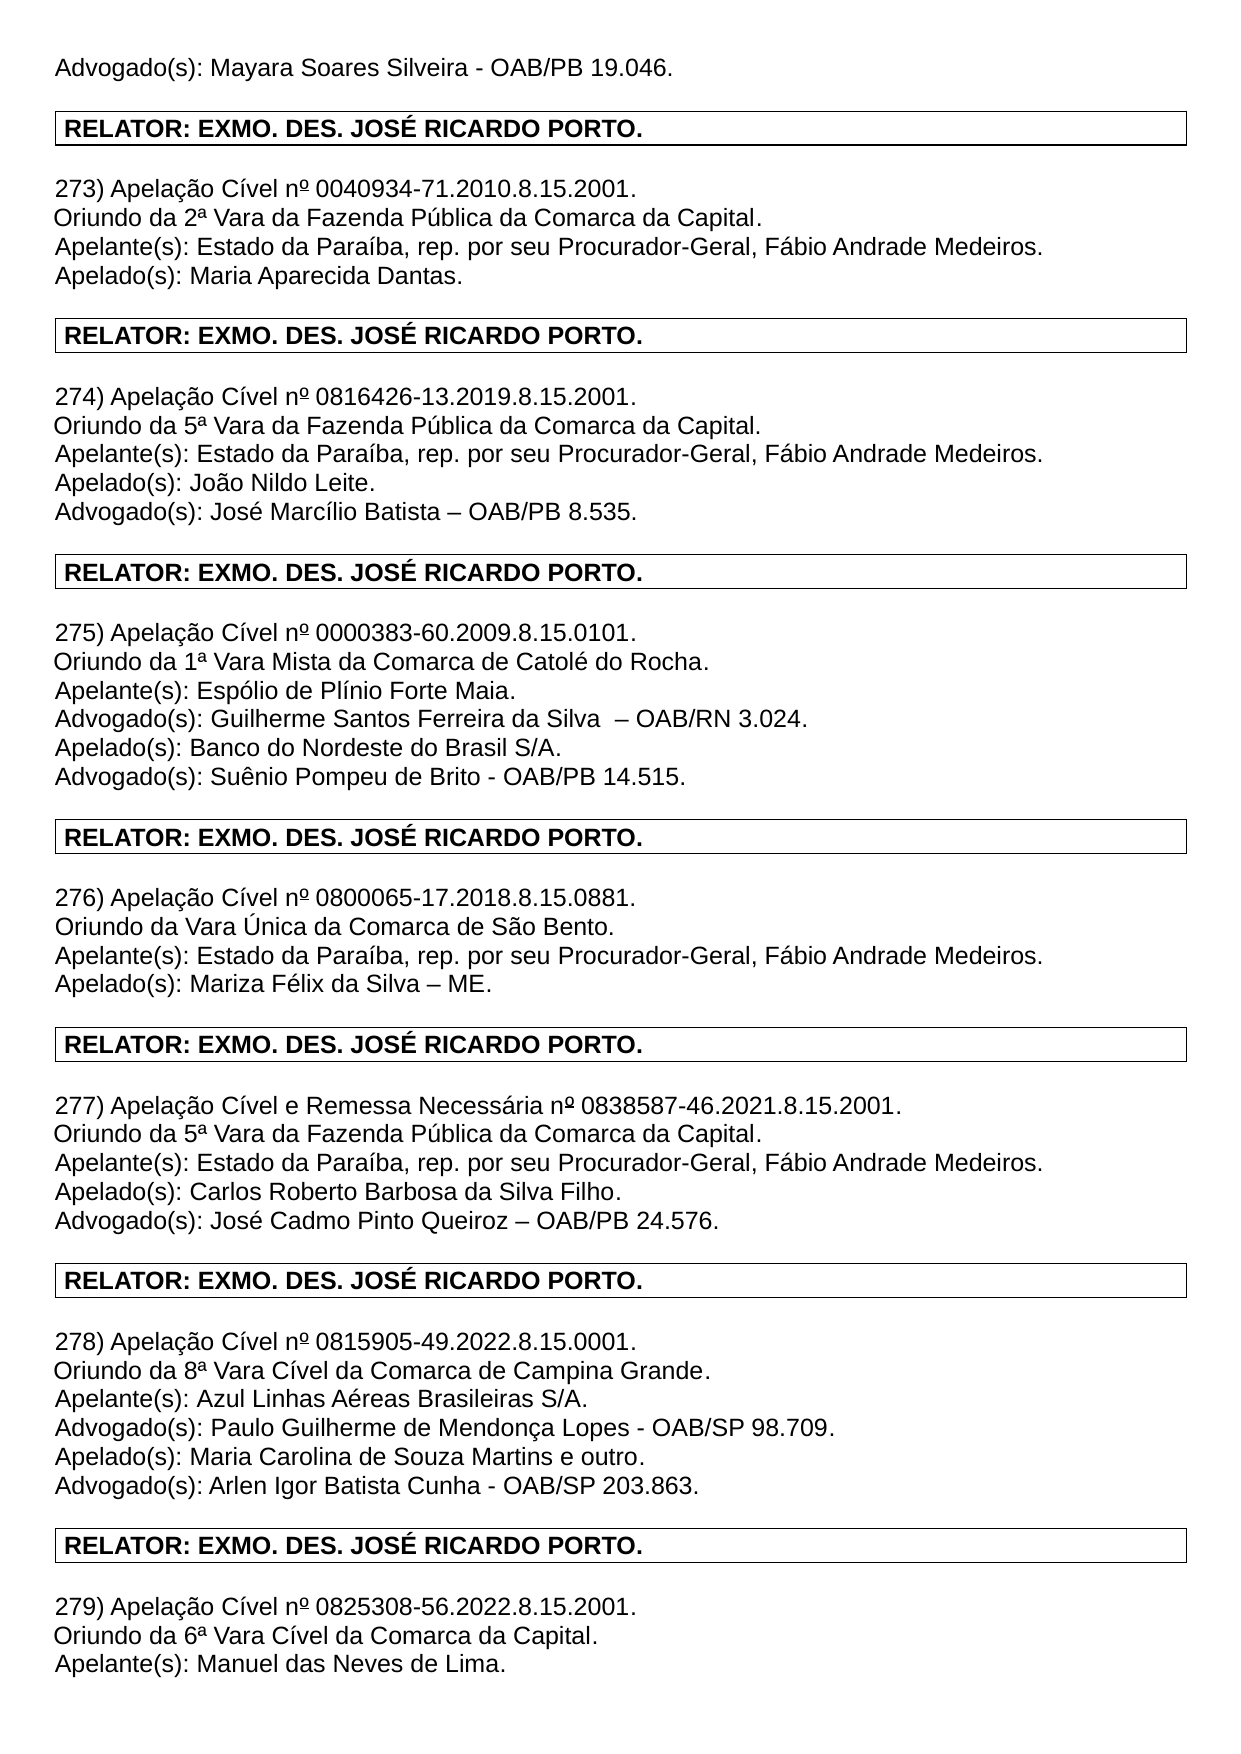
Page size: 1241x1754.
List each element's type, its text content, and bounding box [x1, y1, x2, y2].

text Advogado(s): Guilherme Santos Ferreira da Silva – OAB/RN 3.024. [54, 704, 1187, 733]
text 276) Apelação Cível nº 0800065-17.2018.8.15.0881. [54, 883, 1187, 912]
text Advogado(s): Suênio Pompeu de Brito - OAB/PB 14.515. [54, 762, 1187, 791]
text Oriundo da 6ª Vara Cível da Comarca da Capital. [53, 1621, 1187, 1649]
text Oriundo da 5ª Vara da Fazenda Pública da Comarca da Capital. [53, 411, 1187, 439]
text Oriundo da 1ª Vara Mista da Comarca de Catolé do Rocha. [53, 647, 1187, 676]
text Apelante(s): Estado da Paraíba, rep. por seu Procurador-Geral, Fábio Andrade Medeiros. [54, 232, 1187, 261]
text Advogado(s): Mayara Soares Silveira - OAB/PB 19.046. [54, 53, 1187, 82]
text RELATOR: EXMO. DES. JOSÉ RICARDO PORTO. [56, 1529, 1186, 1562]
text 278) Apelação Cível nº 0815905-49.2022.8.15.0001. [54, 1327, 1187, 1356]
text RELATOR: EXMO. DES. JOSÉ RICARDO PORTO. [56, 1028, 1186, 1061]
text Apelante(s): Espólio de Plínio Forte Maia. [54, 676, 1187, 704]
text Apelante(s): Estado da Paraíba, rep. por seu Procurador-Geral, Fábio Andrade Medeiros. [54, 1148, 1187, 1177]
text RELATOR: EXMO. DES. JOSÉ RICARDO PORTO. [56, 820, 1186, 853]
text Oriundo da 5ª Vara da Fazenda Pública da Comarca da Capital. [53, 1119, 1187, 1148]
text Apelado(s): Maria Carolina de Souza Martins e outro. [54, 1442, 1187, 1471]
text Apelado(s): Maria Aparecida Dantas. [54, 261, 1187, 289]
text 279) Apelação Cível nº 0825308-56.2022.8.15.2001. [54, 1592, 1187, 1621]
text Oriundo da Vara Única da Comarca de São Bento. [54, 912, 1187, 941]
text RELATOR: EXMO. DES. JOSÉ RICARDO PORTO. [56, 112, 1186, 144]
text Apelado(s): Carlos Roberto Barbosa da Silva Filho. [54, 1177, 1187, 1206]
text Apelante(s): Estado da Paraíba, rep. por seu Procurador-Geral, Fábio Andrade Medeiros. [54, 941, 1187, 969]
text RELATOR: EXMO. DES. JOSÉ RICARDO PORTO. [56, 319, 1186, 352]
text 274) Apelação Cível nº 0816426-13.2019.8.15.2001. [54, 382, 1187, 411]
text RELATOR: EXMO. DES. JOSÉ RICARDO PORTO. [56, 1264, 1186, 1297]
text Apelado(s): Mariza Félix da Silva – ME. [54, 969, 1187, 998]
text 273) Apelação Cível nº 0040934-71.2010.8.15.2001. [54, 174, 1187, 203]
text Apelante(s): Estado da Paraíba, rep. por seu Procurador-Geral, Fábio Andrade Medeiros. [54, 439, 1187, 468]
text Apelante(s): Manuel das Neves de Lima. [54, 1649, 1187, 1678]
text Apelado(s): Banco do Nordeste do Brasil S/A. [54, 733, 1187, 762]
text Apelado(s): João Nildo Leite. [54, 468, 1187, 497]
text Advogado(s): Arlen Igor Batista Cunha - OAB/SP 203.863. [54, 1471, 1187, 1499]
text RELATOR: EXMO. DES. JOSÉ RICARDO PORTO. [56, 555, 1186, 588]
text Advogado(s): Paulo Guilherme de Mendonça Lopes - OAB/SP 98.709. [54, 1413, 1187, 1442]
text Advogado(s): José Marcílio Batista – OAB/PB 8.535. [54, 497, 1187, 526]
text Advogado(s): José Cadmo Pinto Queiroz – OAB/PB 24.576. [54, 1206, 1187, 1234]
text 275) Apelação Cível nº 0000383-60.2009.8.15.0101. [54, 618, 1187, 647]
text 277) Apelação Cível e Remessa Necessária nº 0838587-46.2021.8.15.2001. [54, 1091, 1187, 1119]
text Apelante(s): Azul Linhas Aéreas Brasileiras S/A. [54, 1384, 1187, 1413]
text Oriundo da 8ª Vara Cível da Comarca de Campina Grande. [53, 1356, 1187, 1384]
text Oriundo da 2ª Vara da Fazenda Pública da Comarca da Capital. [53, 203, 1187, 232]
